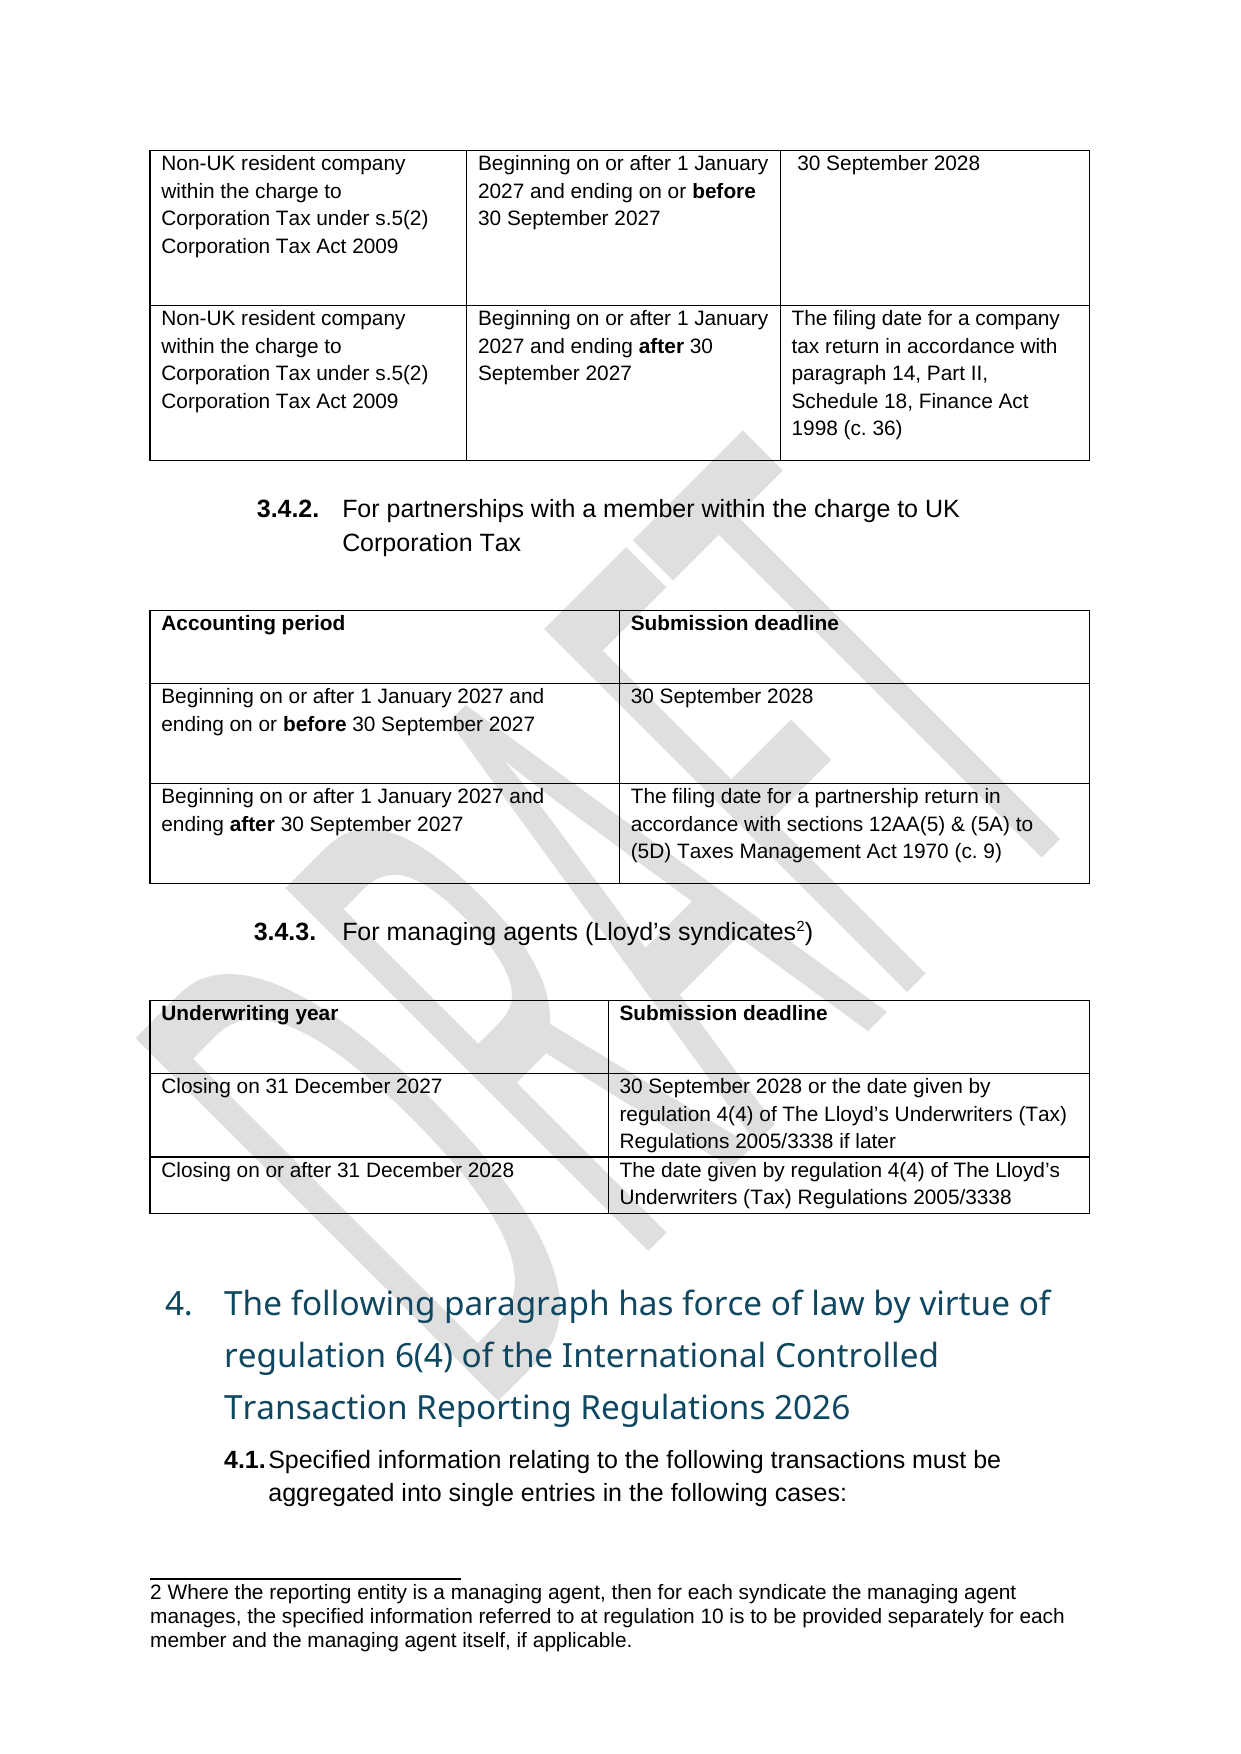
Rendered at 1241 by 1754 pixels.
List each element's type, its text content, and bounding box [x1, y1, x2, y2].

list For partnerships with a member within the charge to UK Corporation Tax [257, 494, 678, 556]
table_cell 30 September 2028 or the date given by regulation 4(4) of The Lloyd’s Underwriters (Tax) Regulations 2005/3338 if later [739, 1074, 1089, 1156]
list For partnerships with a member within the charge to UK Corporation Tax [739, 494, 1090, 556]
list Specified information relating to the following transactions must be aggregated into single entries in the following cases: [224, 1445, 1090, 1506]
table_header [619, 1214, 1090, 1263]
table_cell 30 September 2028 [638, 684, 966, 783]
table_header Submission deadline [834, 611, 1089, 683]
list For managing agents (Lloyd’s syndicates) [871, 917, 1090, 946]
list For managing agents (Lloyd’s syndicates) [502, 917, 611, 946]
table_cell Closing on or after 31 December 2028 [294, 1158, 489, 1212]
table_header [528, 1214, 619, 1263]
table_cell 30 September 2028 [620, 706, 697, 783]
list For managing agents (Lloyd’s syndicates) [624, 917, 675, 946]
subtitle The following paragraph has force of law by virtue of regulation 6(4) of the International Controlled Transaction Reporting Regulations 2026 [165, 1280, 1090, 1429]
list For managing agents (Lloyd’s syndicates) [759, 917, 860, 946]
table_header Underwriting year [151, 1001, 171, 1021]
table_header [350, 1214, 512, 1263]
table_cell Closing on 31 December 2027 [151, 1074, 252, 1156]
table_header [150, 1214, 359, 1263]
table_cell Closing on or after 31 December 2028 [487, 1158, 608, 1212]
table_cell The filing date for a partnership return in accordance with sections 12AA(5) & (5A) to (5D) Taxes Management Act 1970 (c. 9) [773, 784, 1089, 883]
table_cell Closing on 31 December 2027 [407, 1074, 552, 1156]
table_cell Beginning on or after 1 January 2027 and ending after 30 September 2027 [151, 784, 565, 883]
table_header Underwriting year [313, 1001, 469, 1073]
table_cell Beginning on or after 1 January 2027 and ending on or before 30 September 2027 [151, 684, 619, 783]
table_cell Beginning on or after 1 January 2027 and ending after 30 September 2027 [467, 306, 780, 460]
table_cell 30 September 2028 [781, 151, 1089, 305]
table_cell Closing on 31 December 2027 [210, 1074, 446, 1156]
table_header Underwriting year [549, 1001, 608, 1058]
table_cell Closing on 31 December 2027 [518, 1074, 608, 1156]
table_cell The filing date for a company tax return in accordance with paragraph 14, Part II, Schedule 18, Finance Act 1998 (c. 36) [781, 306, 1089, 460]
list For managing agents (Lloyd’s syndicates) [253, 917, 342, 946]
table_header Underwriting year [194, 1020, 361, 1073]
table_cell 30 September 2028 or the date given by regulation 4(4) of The Lloyd’s Underwriters (Tax) Regulations 2005/3338 if later [609, 1093, 710, 1156]
table_header Submission deadline [609, 1001, 704, 1073]
table_cell Non-UK resident company within the charge to Corporation Tax under s.5(2) Corporation Tax Act 2009 [151, 306, 466, 460]
table_header [604, 636, 619, 665]
table_header Accounting period [151, 611, 597, 683]
list Where the reporting entity is a managing agent, then for each syndicate the managing agent manages, the specified information referred to at regulation 10 is to be provided separately for each member and the managing agent itself, if applicable. [150, 1579, 1090, 1651]
table_cell Beginning on or after 1 January 2027 and ending on or before 30 September 2027 [467, 151, 780, 305]
table_header Underwriting year [437, 1001, 511, 1042]
table_cell The date given by regulation 4(4) of The Lloyd’s Underwriters (Tax) Regulations 2005/3338 [609, 1158, 1089, 1212]
table_cell 30 September 2028 or the date given by regulation 4(4) of The Lloyd’s Underwriters (Tax) Regulations 2005/3338 if later [635, 1074, 749, 1142]
table_cell Closing on or after 31 December 2028 [151, 1158, 308, 1212]
table_cell 30 September 2028 [907, 684, 1089, 783]
table_cell Beginning on or after 1 January 2027 and ending after 30 September 2027 [525, 784, 619, 883]
table_header Underwriting year [528, 1054, 576, 1073]
table_cell Non-UK resident company within the charge to Corporation Tax under s.5(2) Corporation Tax Act 2009 [151, 151, 466, 305]
list For managing agents (Lloyd’s syndicates) [353, 917, 489, 946]
table_header Submission deadline [620, 611, 866, 683]
table_cell The filing date for a partnership return in accordance with sections 12AA(5) & (5A) to (5D) Taxes Management Act 1970 (c. 9) [620, 784, 797, 883]
table_header Submission deadline [686, 1001, 1089, 1073]
